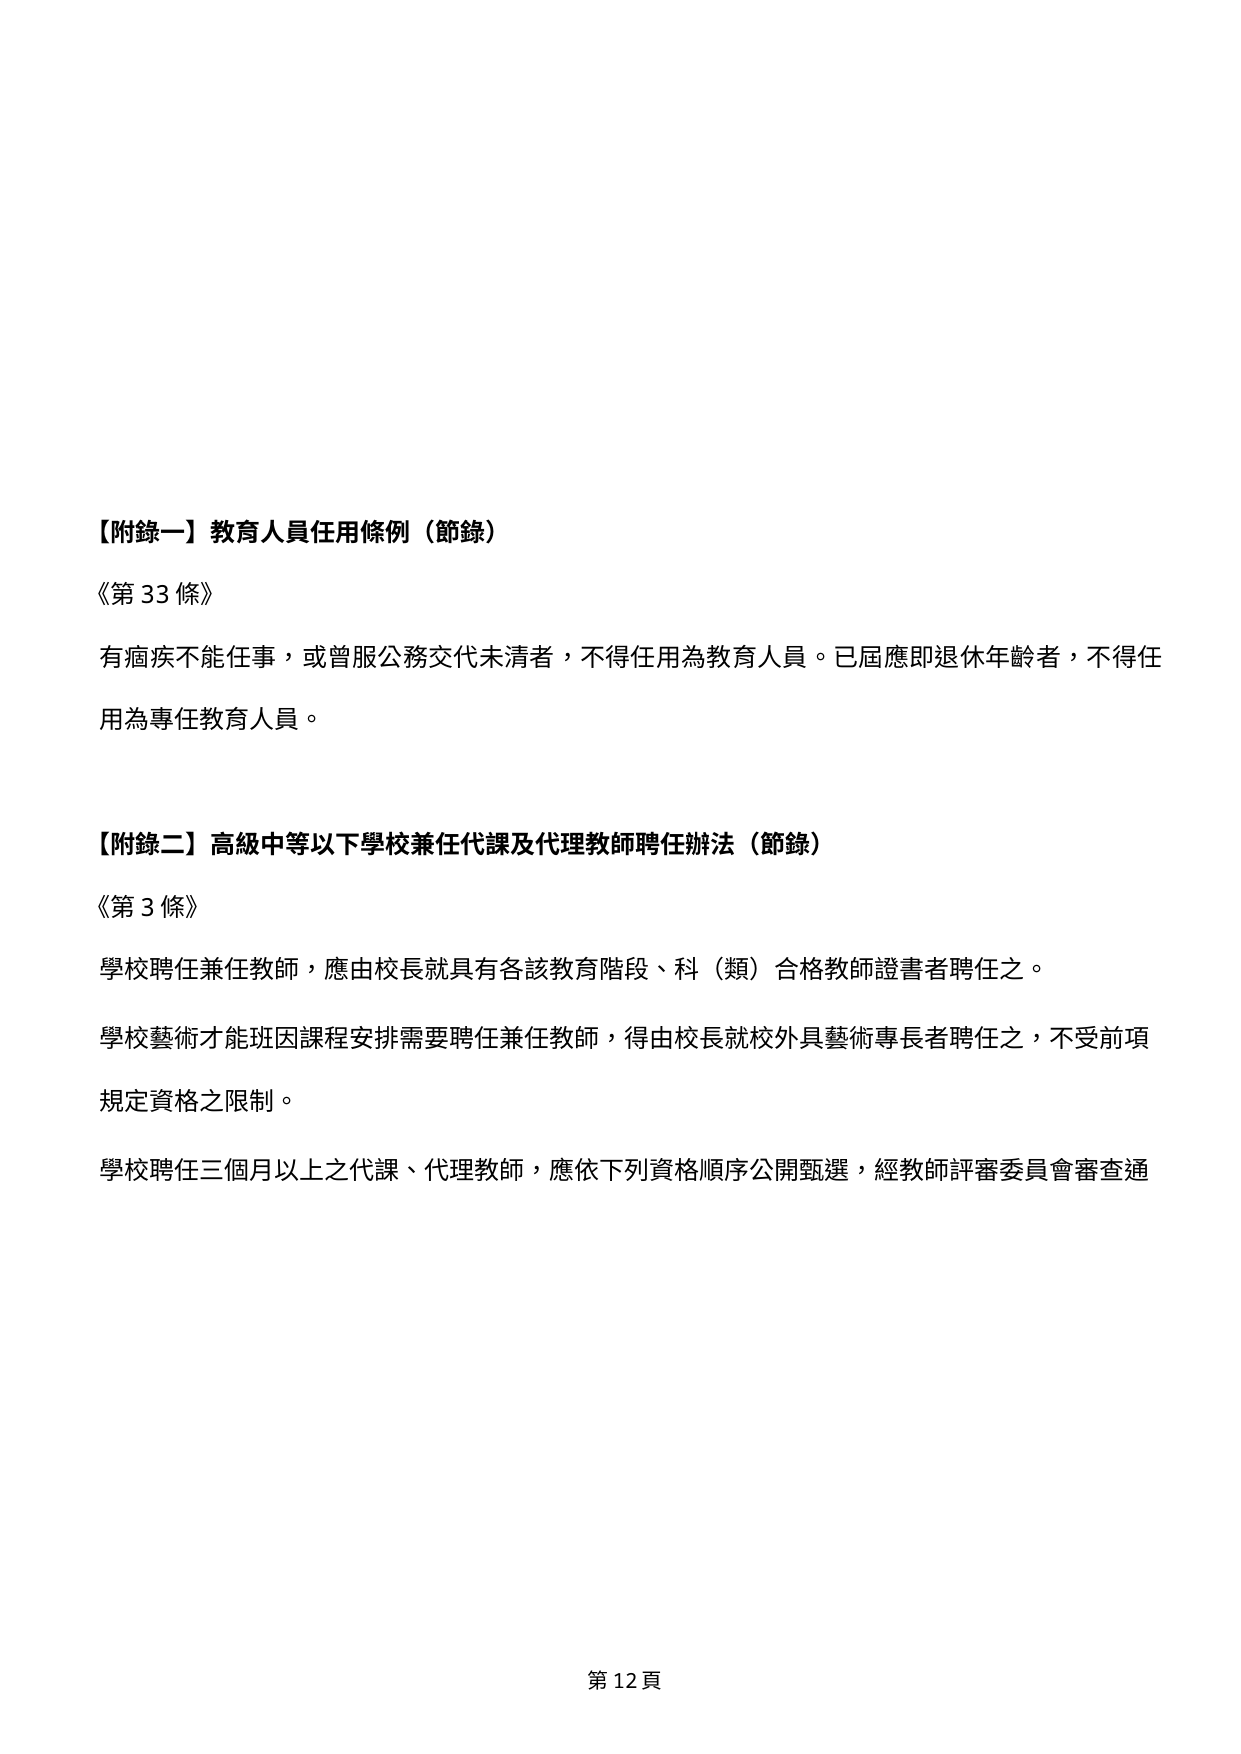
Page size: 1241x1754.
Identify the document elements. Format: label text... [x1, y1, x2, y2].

text 【附錄二】高級中等以下學校兼任代課及代理教師聘任辦法（節錄） [85, 801, 1165, 863]
text 《第33條》 [85, 551, 1165, 613]
text 《第3條》 [85, 863, 1165, 926]
text 學校聘任兼任教師，應由校長就具有各該教育階段、科（類）合格教師證書者聘任之。 [99, 926, 1165, 988]
text 學校聘任三個月以上之代課、代理教師，應依下列資格順序公開甄選，經教師評審委員會審查通 [99, 1127, 1165, 1190]
text 學校藝術才能班因課程安排需要聘任兼任教師，得由校長就校外具藝術專長者聘任之，不受前項規定資格之限制。 [99, 995, 1165, 1120]
text 有痼疾不能任事，或曾服公務交代未清者，不得任用為教育人員。已屆應即退休年齡者，不得任用為專任教育人員。 [99, 613, 1165, 738]
text 【附錄一】教育人員任用條例（節錄） [85, 488, 1165, 551]
